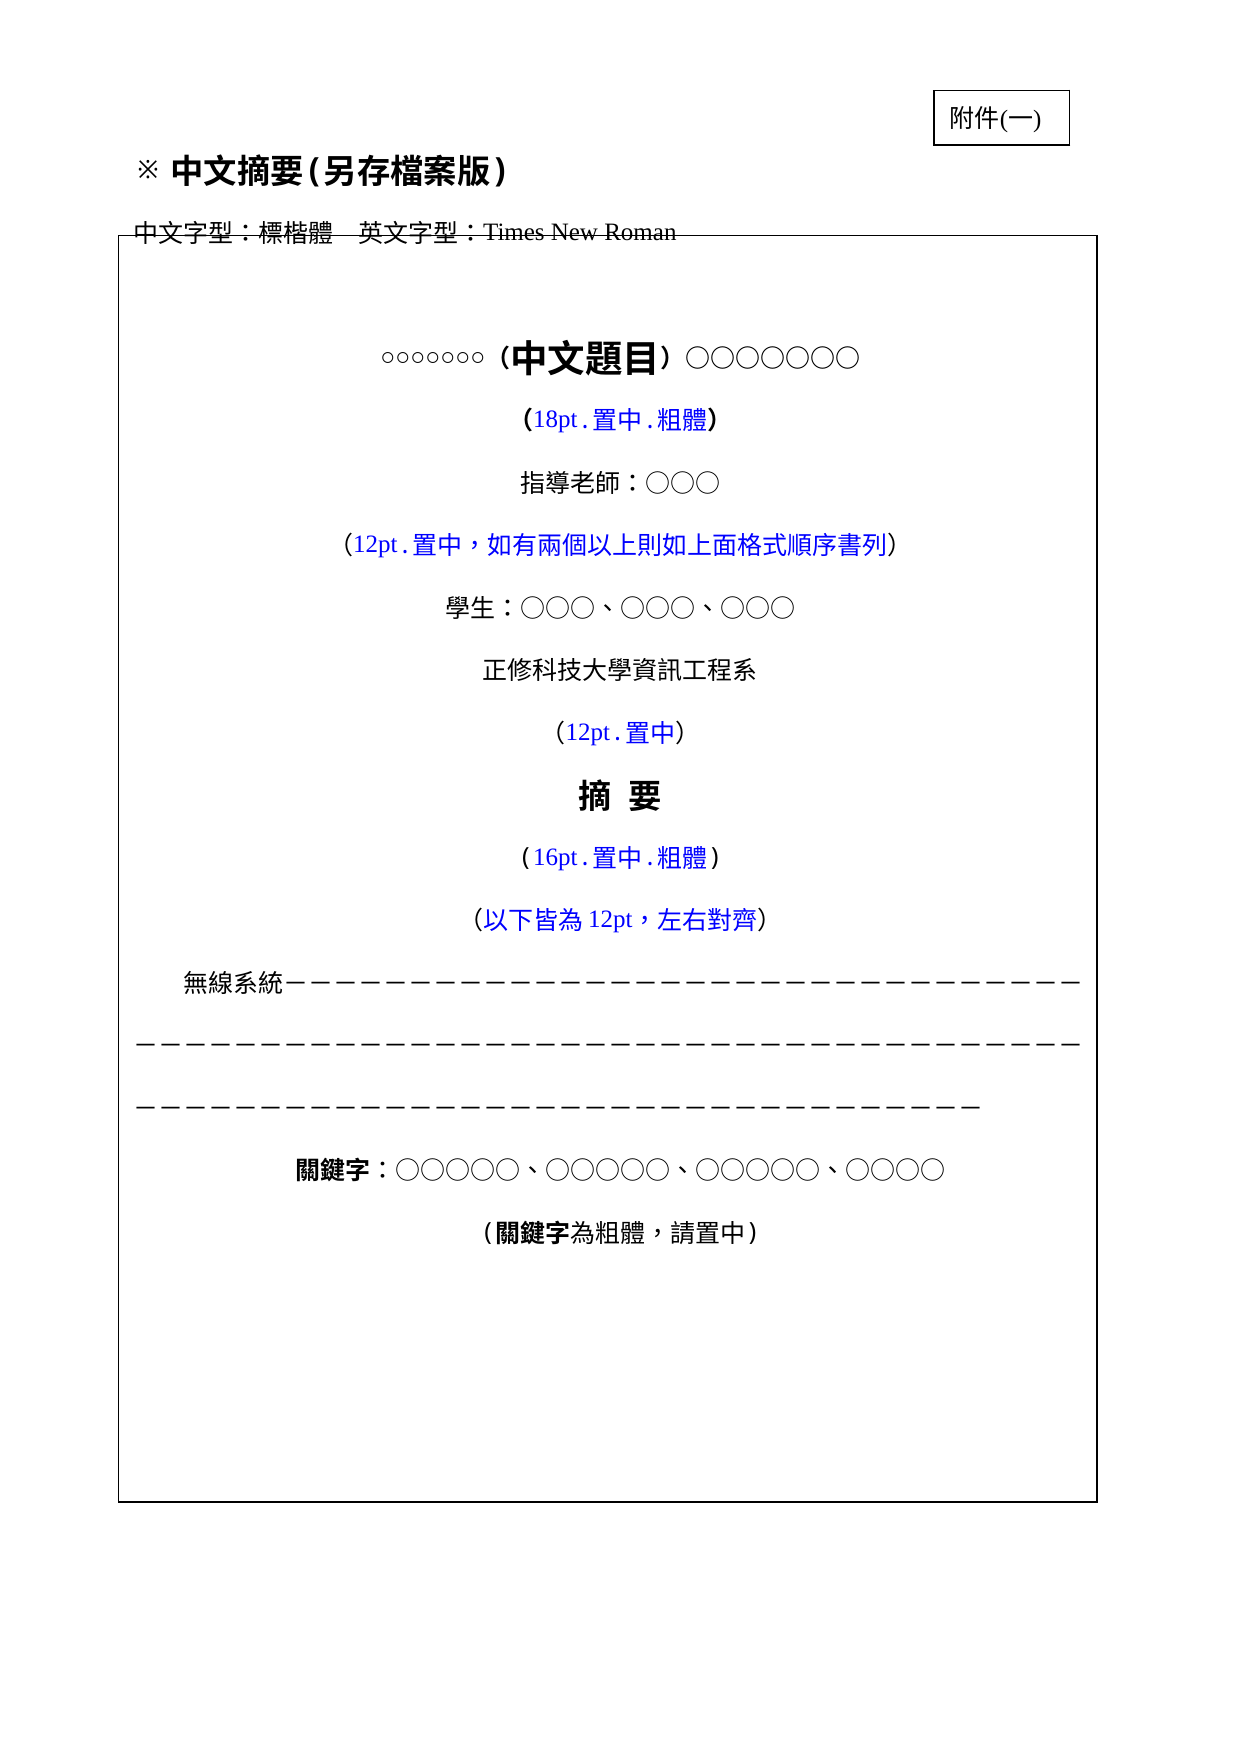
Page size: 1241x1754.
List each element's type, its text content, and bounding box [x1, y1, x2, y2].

text (關鍵字為粗體，請置中) [1098, 1189, 1107, 1252]
text （18pt.置中.粗體） [1098, 377, 1107, 439]
list 中文摘要(另存檔案版) [133, 127, 1107, 189]
text (16pt.置中.粗體) [1098, 814, 1107, 877]
text （12pt.置中，如有兩個以上則如上面格式順序書列） [1098, 502, 1107, 564]
text ○○○○○○○（中文題目）○○○○○○○ [1098, 314, 1107, 377]
text 指導老師：○○○ [1098, 439, 1107, 502]
list 附件(一) [949, 98, 1054, 135]
text （12pt.置中） [1098, 689, 1107, 752]
text 摘 要 [1098, 752, 1107, 814]
text 中文字型：標楷體 英文字型：Times New Roman [133, 189, 1107, 252]
list 中文摘要(另存檔案版) [935, 91, 1069, 144]
text （以下皆為12pt，左右對齊） [1098, 877, 1107, 939]
text 學生：○○○、○○○、○○○ [1098, 564, 1107, 627]
text 關鍵字：○○○○○、○○○○○、○○○○○、○○○○ [1098, 1127, 1107, 1189]
text 正修科技大學資訊工程系 [1098, 627, 1107, 689]
